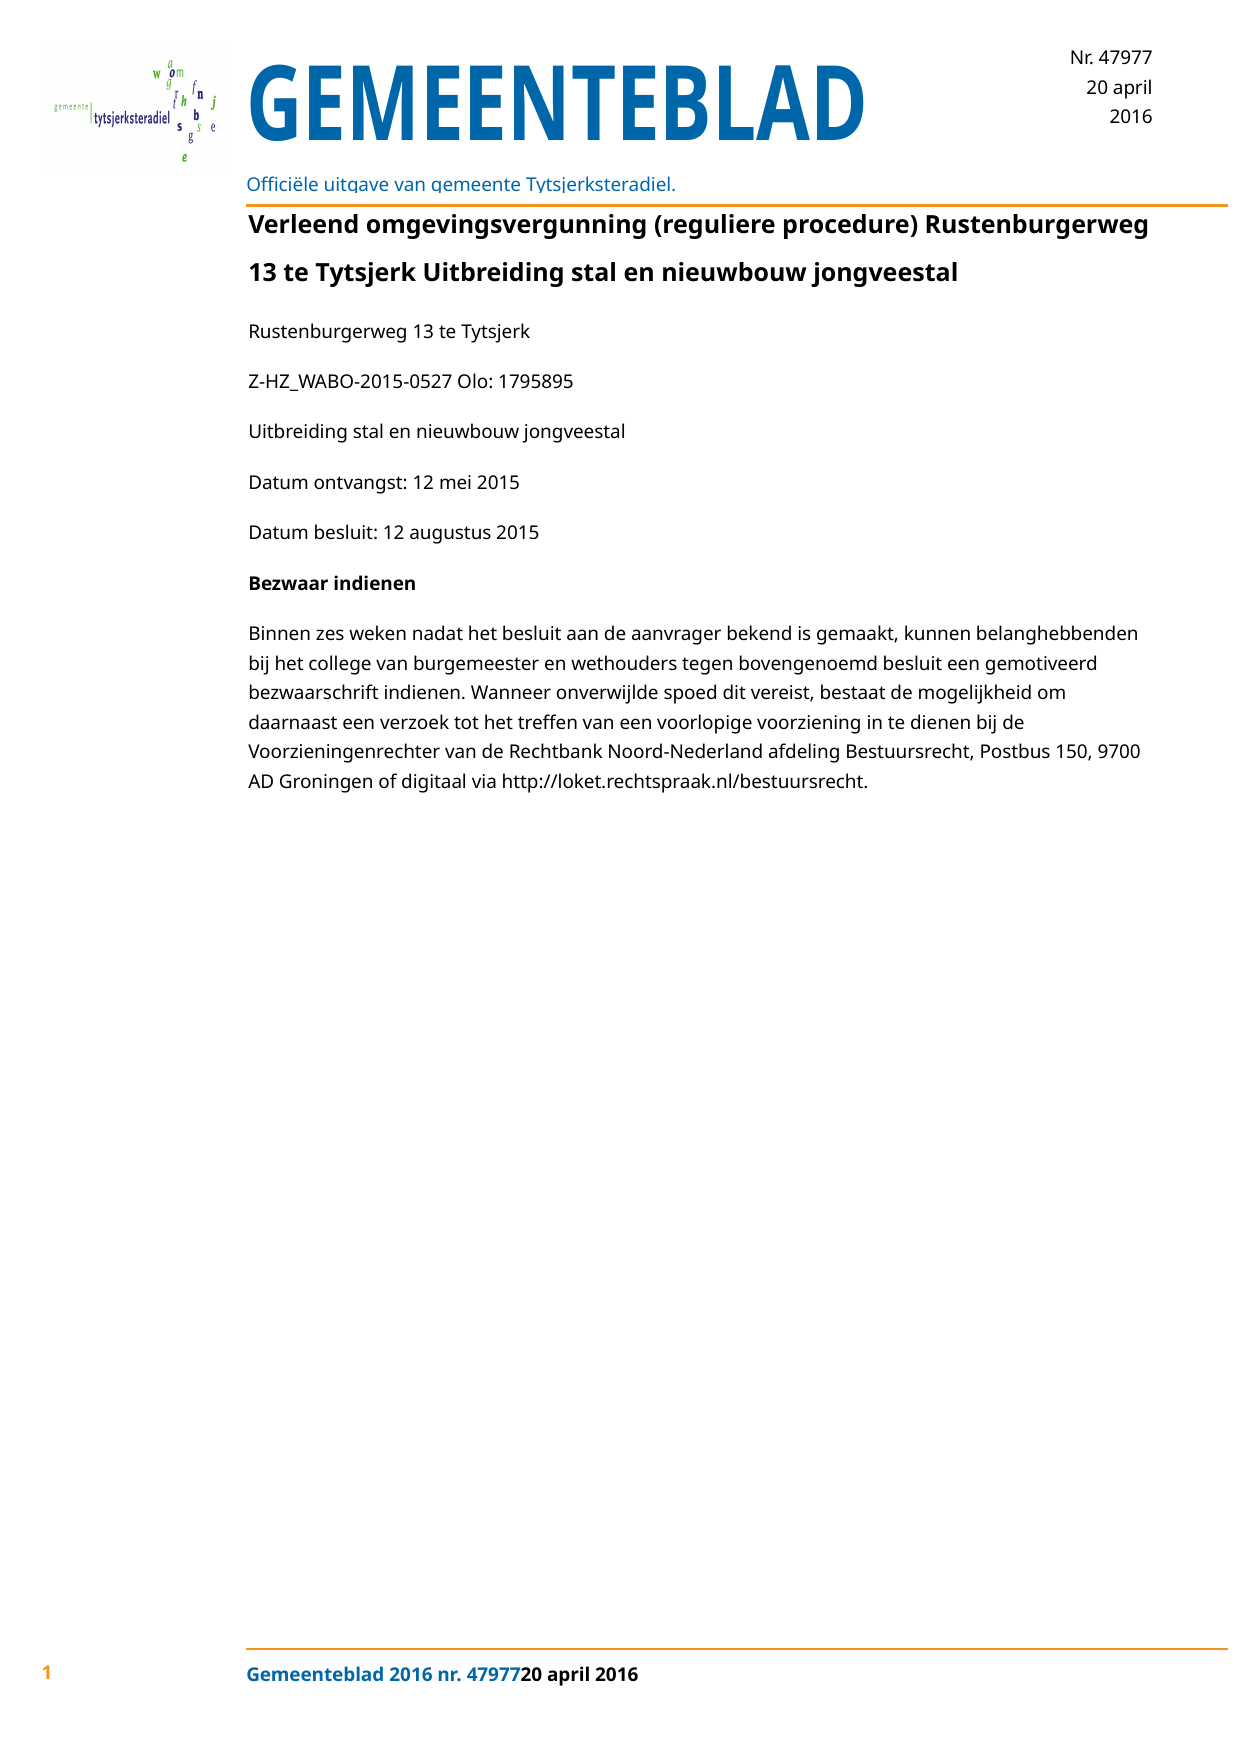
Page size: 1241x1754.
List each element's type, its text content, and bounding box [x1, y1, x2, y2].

text Binnen zes weken nadat het besluit aan de aanvrager bekend is gemaakt, kunnen belanghebbenden bij het college van burgemeester en wethouders tegen bovengenoemd besluit een gemotiveerd bezwaarschrift indienen. Wanneer onverwijlde spoed dit vereist, bestaat de mogelijkheid om daarnaast een verzoek tot het treffen van een voorlopige voorziening in te dienen bij de Voorzieningenrechter van de Rechtbank Noord-Nederland afdeling Bestuursrecht, Postbus 150, 9700 AD Groningen of digitaal via http://loket.rechtspraak.nl/bestuursrecht. [248, 620, 1152, 794]
text Datum ontvangst: 12 mei 2015 [248, 469, 1152, 495]
text Uitbreiding stal en nieuwbouw jongveestal [248, 419, 1152, 444]
text Verleend omgevingsvergunning (reguliere procedure) Rustenburgerweg 13 te Tytsjerk Uitbreiding stal en nieuwbouw jongveestal [248, 207, 1152, 288]
text Rustenburgerweg 13 te Tytsjerk [248, 318, 1152, 344]
picture [41, 47, 231, 172]
text Bezwaar indienen [248, 570, 1152, 596]
text Z-HZ_WABO-2015-0527 Olo: 1795895 [248, 368, 1152, 394]
text Datum besluit: 12 augustus 2015 [248, 519, 1152, 545]
